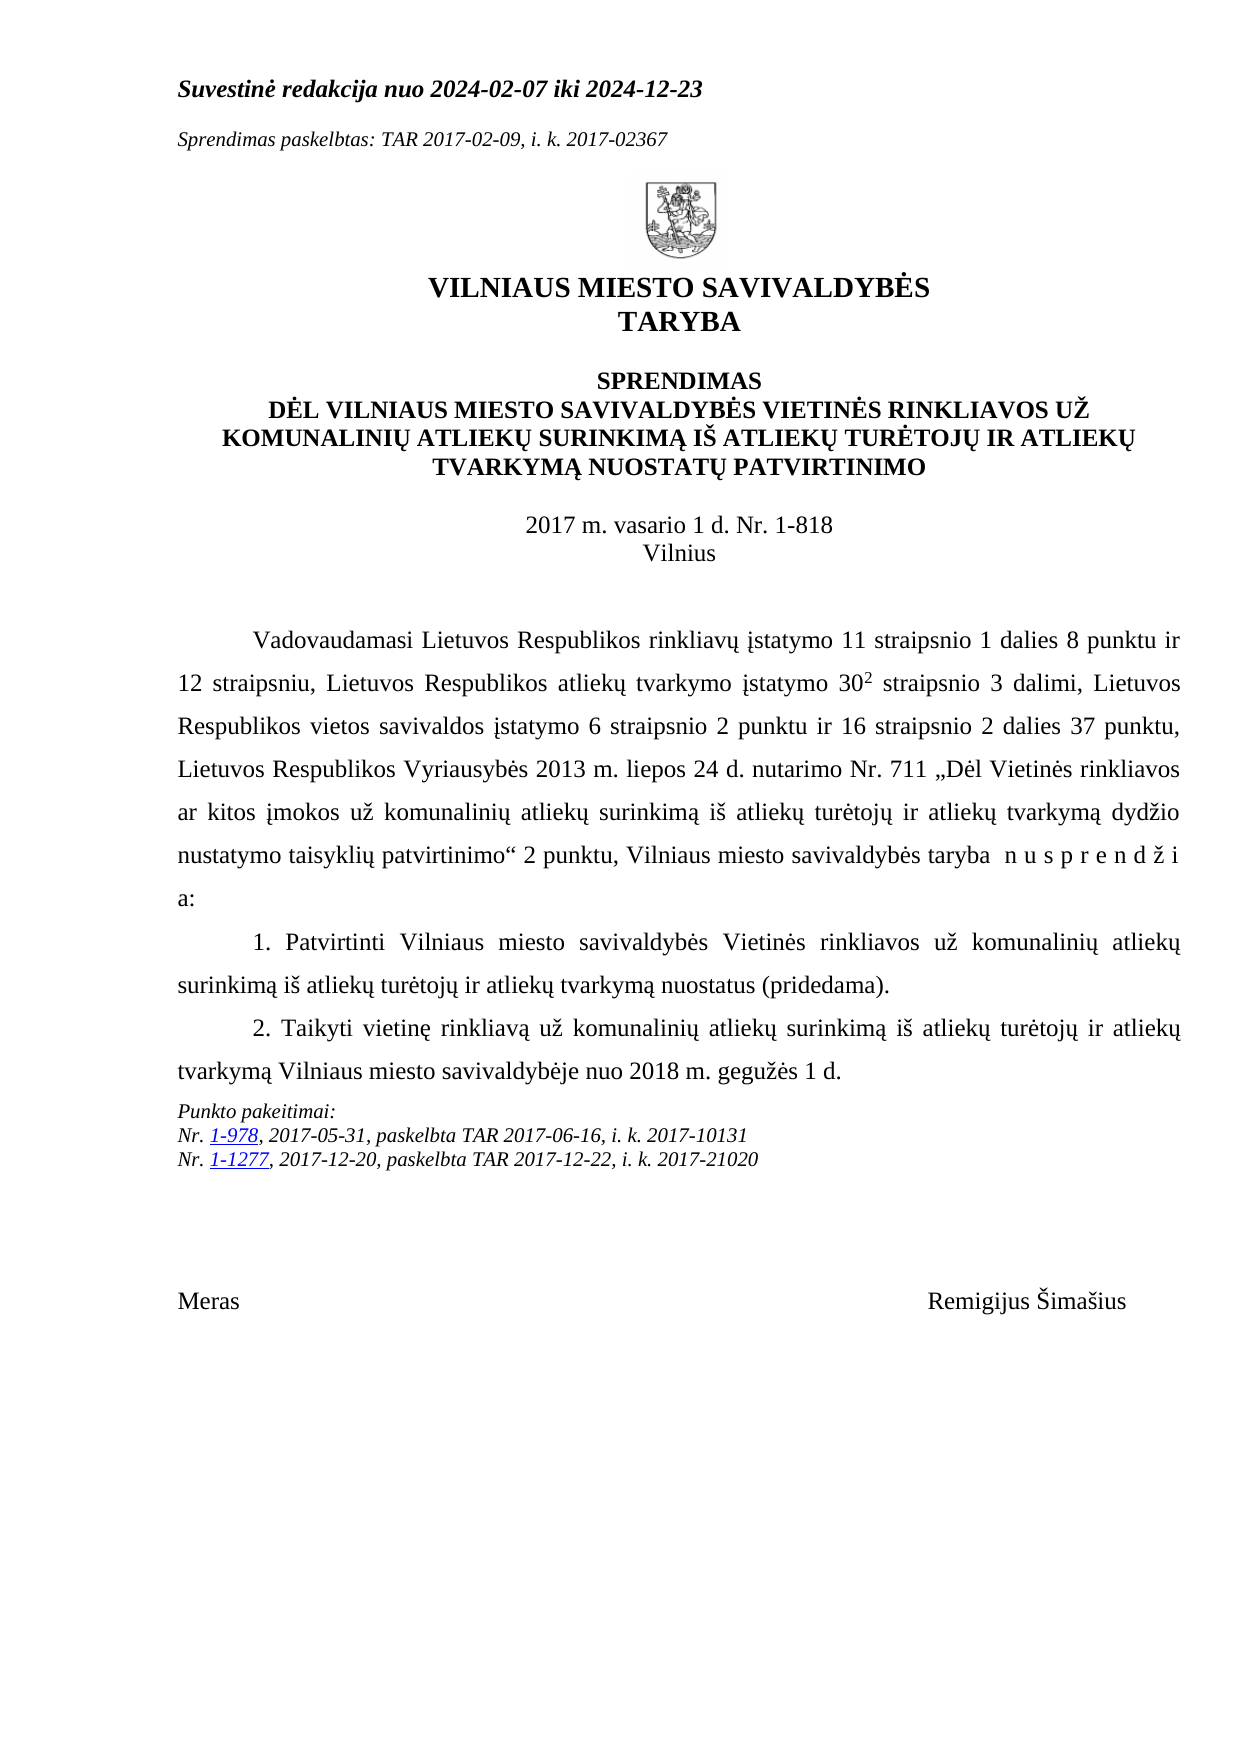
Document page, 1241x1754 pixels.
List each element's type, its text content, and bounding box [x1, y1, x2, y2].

text 2. Taikyti vietinę rinkliavą už komunalinių atliekų surinkimą iš atliekų turėtojų ir atliekų tvarkymą Vilniaus miesto savivaldybėje nuo 2018 m. gegužės 1 d. [177, 1013, 1181, 1085]
text Sprendimas paskelbtas: TAR 2017-02-09, i. k. 2017-02367 [177, 127, 1181, 151]
text Punkto pakeitimai: [177, 1099, 1181, 1123]
text Meras Remigijus Šimašius [177, 1286, 1181, 1315]
text 1. Patvirtinti Vilniaus miesto savivaldybės Vietinės rinkliavos už komunalinių atliekų surinkimą iš atliekų turėtojų ir atliekų tvarkymą nuostatus (pridedama). [177, 927, 1181, 998]
text Nr. 1-978, 2017-05-31, paskelbta TAR 2017-06-16, i. k. 2017-10131 [177, 1123, 1181, 1147]
text Vilnius [177, 538, 1181, 567]
text DĖL VILNIAUS MIESTO SAVIVALDYBĖS VIETINĖS RINKLIAVOS UŽ KOMUNALINIŲ ATLIEKŲ SURINKIMĄ IŠ ATLIEKŲ TURĖTOJŲ IR ATLIEKŲ TVARKYMĄ NUOSTATŲ PATVIRTINIMO [177, 395, 1181, 481]
text Suvestinė redakcija nuo 2024-02-07 iki 2024-12-23 [177, 74, 1181, 103]
text Vadovaudamasi Lietuvos Respublikos rinkliavų įstatymo 11 straipsnio 1 dalies 8 punktu ir 12 straipsniu, Lietuvos Respublikos atliekų tvarkymo įstatymo 302 straipsnio 3 dalimi, Lietuvos Respublikos vietos savivaldos įstatymo 6 straipsnio 2 punktu ir 16 straipsnio 2 dalies 37 punktu, Lietuvos Respublikos Vyriausybės 2013 m. liepos 24 d. nutarimo Nr. 711 „Dėl Vietinės rinkliavos ar kitos įmokos už komunalinių atliekų surinkimą iš atliekų turėtojų ir atliekų tvarkymą dydžio nustatymo taisyklių patvirtinimo“ 2 punktu, Vilniaus miesto savivaldybės taryba n u s p r e n d ž i a: [177, 625, 1181, 912]
text 2017 m. vasario 1 d. Nr. 1-818 [177, 510, 1181, 538]
text TARYBA [177, 304, 1181, 337]
text SPRENDIMAS [177, 366, 1181, 395]
text VILNIAUS MIESTO SAVIVALDYBĖS [177, 270, 1181, 304]
text Nr. 1-1277, 2017-12-20, paskelbta TAR 2017-12-22, i. k. 2017-21020 [177, 1147, 1181, 1171]
